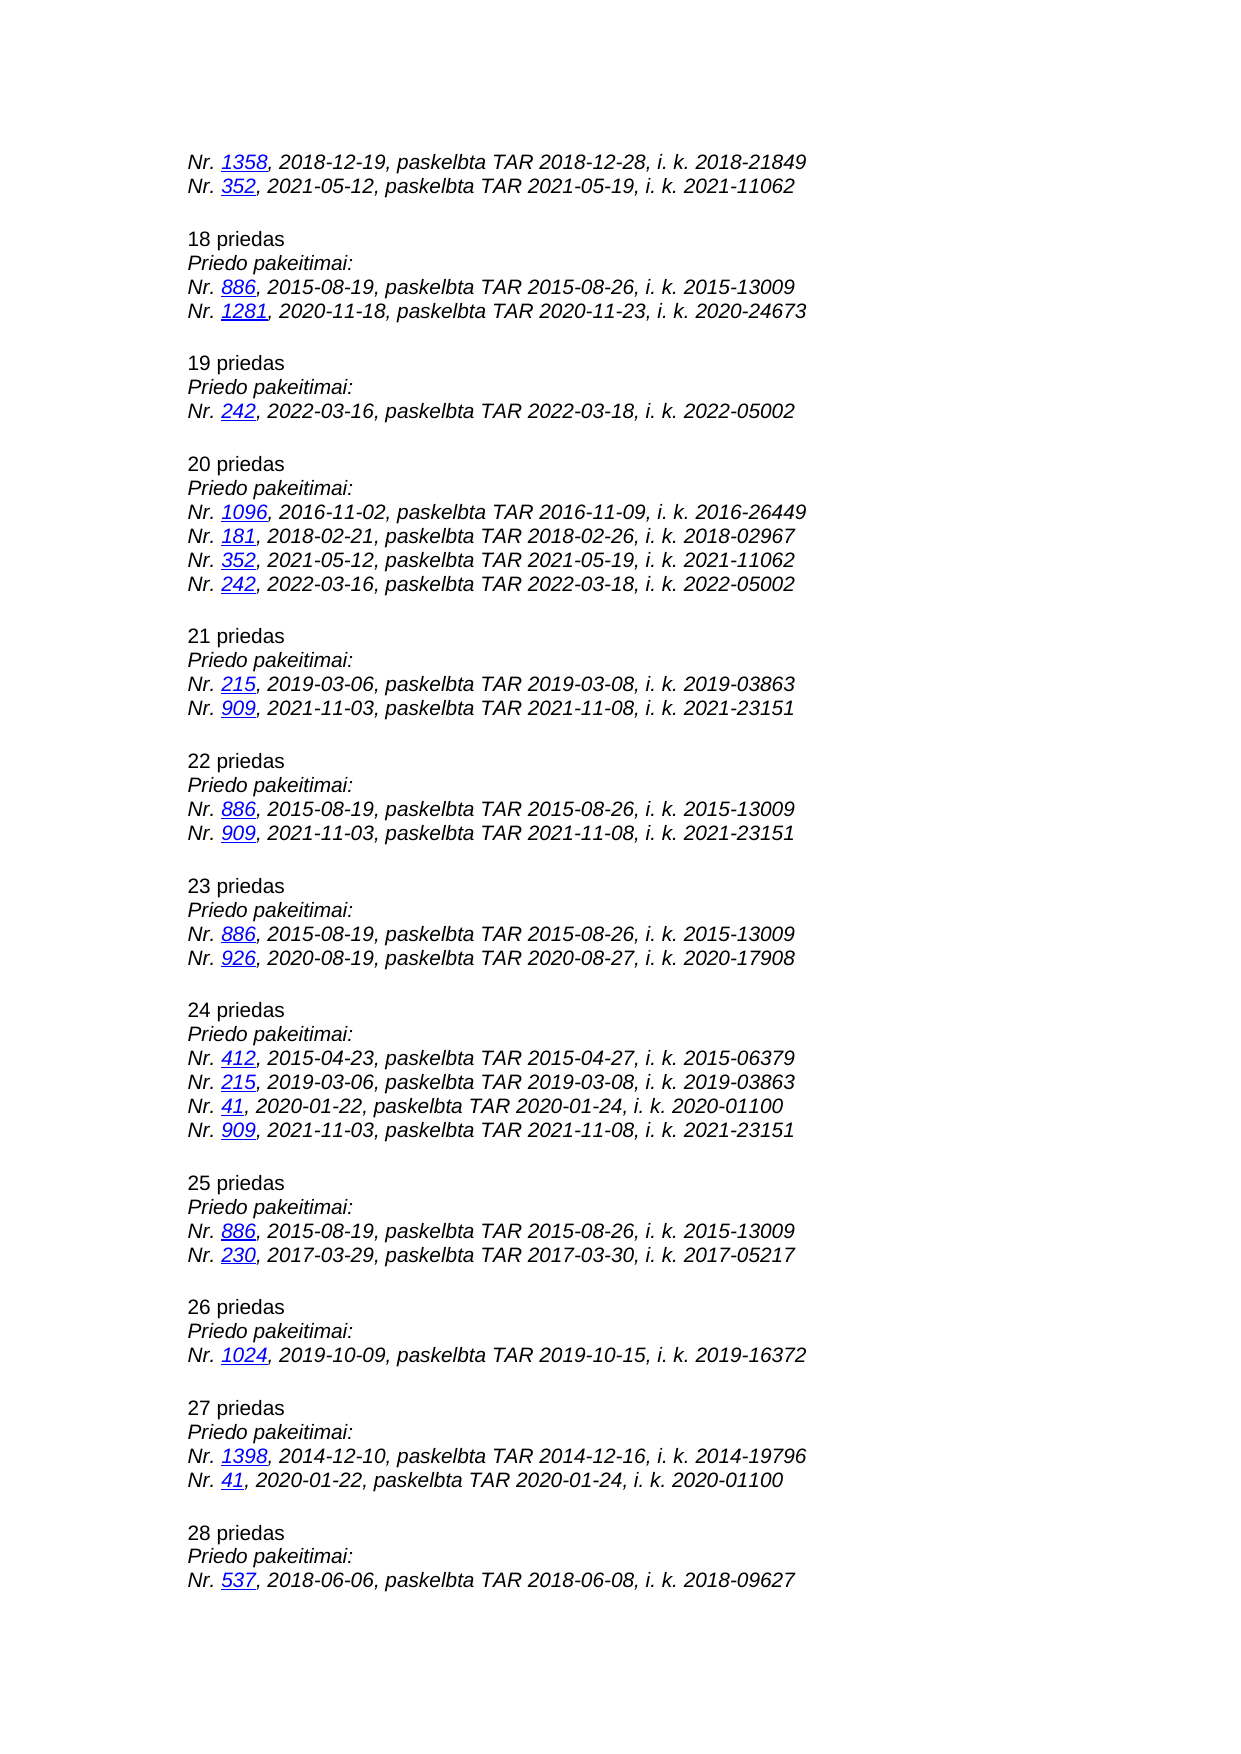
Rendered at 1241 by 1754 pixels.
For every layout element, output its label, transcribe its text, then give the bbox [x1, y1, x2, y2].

text Nr. 412, 2015-04-23, paskelbta TAR 2015-04-27, i. k. 2015-06379 [187, 1046, 1053, 1070]
text Priedo pakeitimai: [187, 476, 1053, 500]
text 19 priedas [187, 351, 1053, 375]
text Nr. 926, 2020-08-19, paskelbta TAR 2020-08-27, i. k. 2020-17908 [187, 945, 1053, 969]
text Nr. 909, 2021-11-03, paskelbta TAR 2021-11-08, i. k. 2021-23151 [187, 1118, 1053, 1142]
text Nr. 352, 2021-05-12, paskelbta TAR 2021-05-19, i. k. 2021-11062 [187, 174, 1053, 198]
text Nr. 1281, 2020-11-18, paskelbta TAR 2020-11-23, i. k. 2020-24673 [187, 298, 1053, 322]
text Nr. 1024, 2019-10-09, paskelbta TAR 2019-10-15, i. k. 2019-16372 [187, 1343, 1053, 1367]
text Nr. 41, 2020-01-22, paskelbta TAR 2020-01-24, i. k. 2020-01100 [187, 1094, 1053, 1118]
text 22 priedas [187, 749, 1053, 773]
text 25 priedas [187, 1171, 1053, 1194]
text 18 priedas [187, 227, 1053, 251]
text Nr. 242, 2022-03-16, paskelbta TAR 2022-03-18, i. k. 2022-05002 [187, 399, 1053, 423]
text Priedo pakeitimai: [187, 1194, 1053, 1218]
text Nr. 215, 2019-03-06, paskelbta TAR 2019-03-08, i. k. 2019-03863 [187, 672, 1053, 696]
text Priedo pakeitimai: [187, 251, 1053, 274]
text Nr. 909, 2021-11-03, paskelbta TAR 2021-11-08, i. k. 2021-23151 [187, 821, 1053, 845]
text 28 priedas [187, 1520, 1053, 1544]
text Nr. 1398, 2014-12-10, paskelbta TAR 2014-12-16, i. k. 2014-19796 [187, 1444, 1053, 1468]
text Priedo pakeitimai: [187, 1420, 1053, 1444]
text Nr. 1358, 2018-12-19, paskelbta TAR 2018-12-28, i. k. 2018-21849 [187, 150, 1053, 174]
text 27 priedas [187, 1396, 1053, 1420]
text Priedo pakeitimai: [187, 375, 1053, 399]
text Nr. 181, 2018-02-21, paskelbta TAR 2018-02-26, i. k. 2018-02967 [187, 524, 1053, 548]
text 23 priedas [187, 873, 1053, 897]
text Nr. 537, 2018-06-06, paskelbta TAR 2018-06-08, i. k. 2018-09627 [187, 1568, 1053, 1592]
text Priedo pakeitimai: [187, 1319, 1053, 1343]
text 20 priedas [187, 452, 1053, 476]
text Nr. 242, 2022-03-16, paskelbta TAR 2022-03-18, i. k. 2022-05002 [187, 572, 1053, 596]
text Priedo pakeitimai: [187, 897, 1053, 921]
text Priedo pakeitimai: [187, 648, 1053, 672]
text Nr. 886, 2015-08-19, paskelbta TAR 2015-08-26, i. k. 2015-13009 [187, 797, 1053, 821]
text Nr. 41, 2020-01-22, paskelbta TAR 2020-01-24, i. k. 2020-01100 [187, 1468, 1053, 1492]
text Priedo pakeitimai: [187, 1544, 1053, 1568]
text Priedo pakeitimai: [187, 1022, 1053, 1046]
text Nr. 352, 2021-05-12, paskelbta TAR 2021-05-19, i. k. 2021-11062 [187, 548, 1053, 572]
text Nr. 886, 2015-08-19, paskelbta TAR 2015-08-26, i. k. 2015-13009 [187, 921, 1053, 945]
text Nr. 886, 2015-08-19, paskelbta TAR 2015-08-26, i. k. 2015-13009 [187, 1218, 1053, 1242]
text Priedo pakeitimai: [187, 773, 1053, 797]
text Nr. 909, 2021-11-03, paskelbta TAR 2021-11-08, i. k. 2021-23151 [187, 696, 1053, 720]
text Nr. 886, 2015-08-19, paskelbta TAR 2015-08-26, i. k. 2015-13009 [187, 274, 1053, 298]
text Nr. 230, 2017-03-29, paskelbta TAR 2017-03-30, i. k. 2017-05217 [187, 1242, 1053, 1266]
text 21 priedas [187, 624, 1053, 648]
text Nr. 1096, 2016-11-02, paskelbta TAR 2016-11-09, i. k. 2016-26449 [187, 500, 1053, 524]
text Nr. 215, 2019-03-06, paskelbta TAR 2019-03-08, i. k. 2019-03863 [187, 1070, 1053, 1094]
text 24 priedas [187, 998, 1053, 1022]
text 26 priedas [187, 1295, 1053, 1319]
